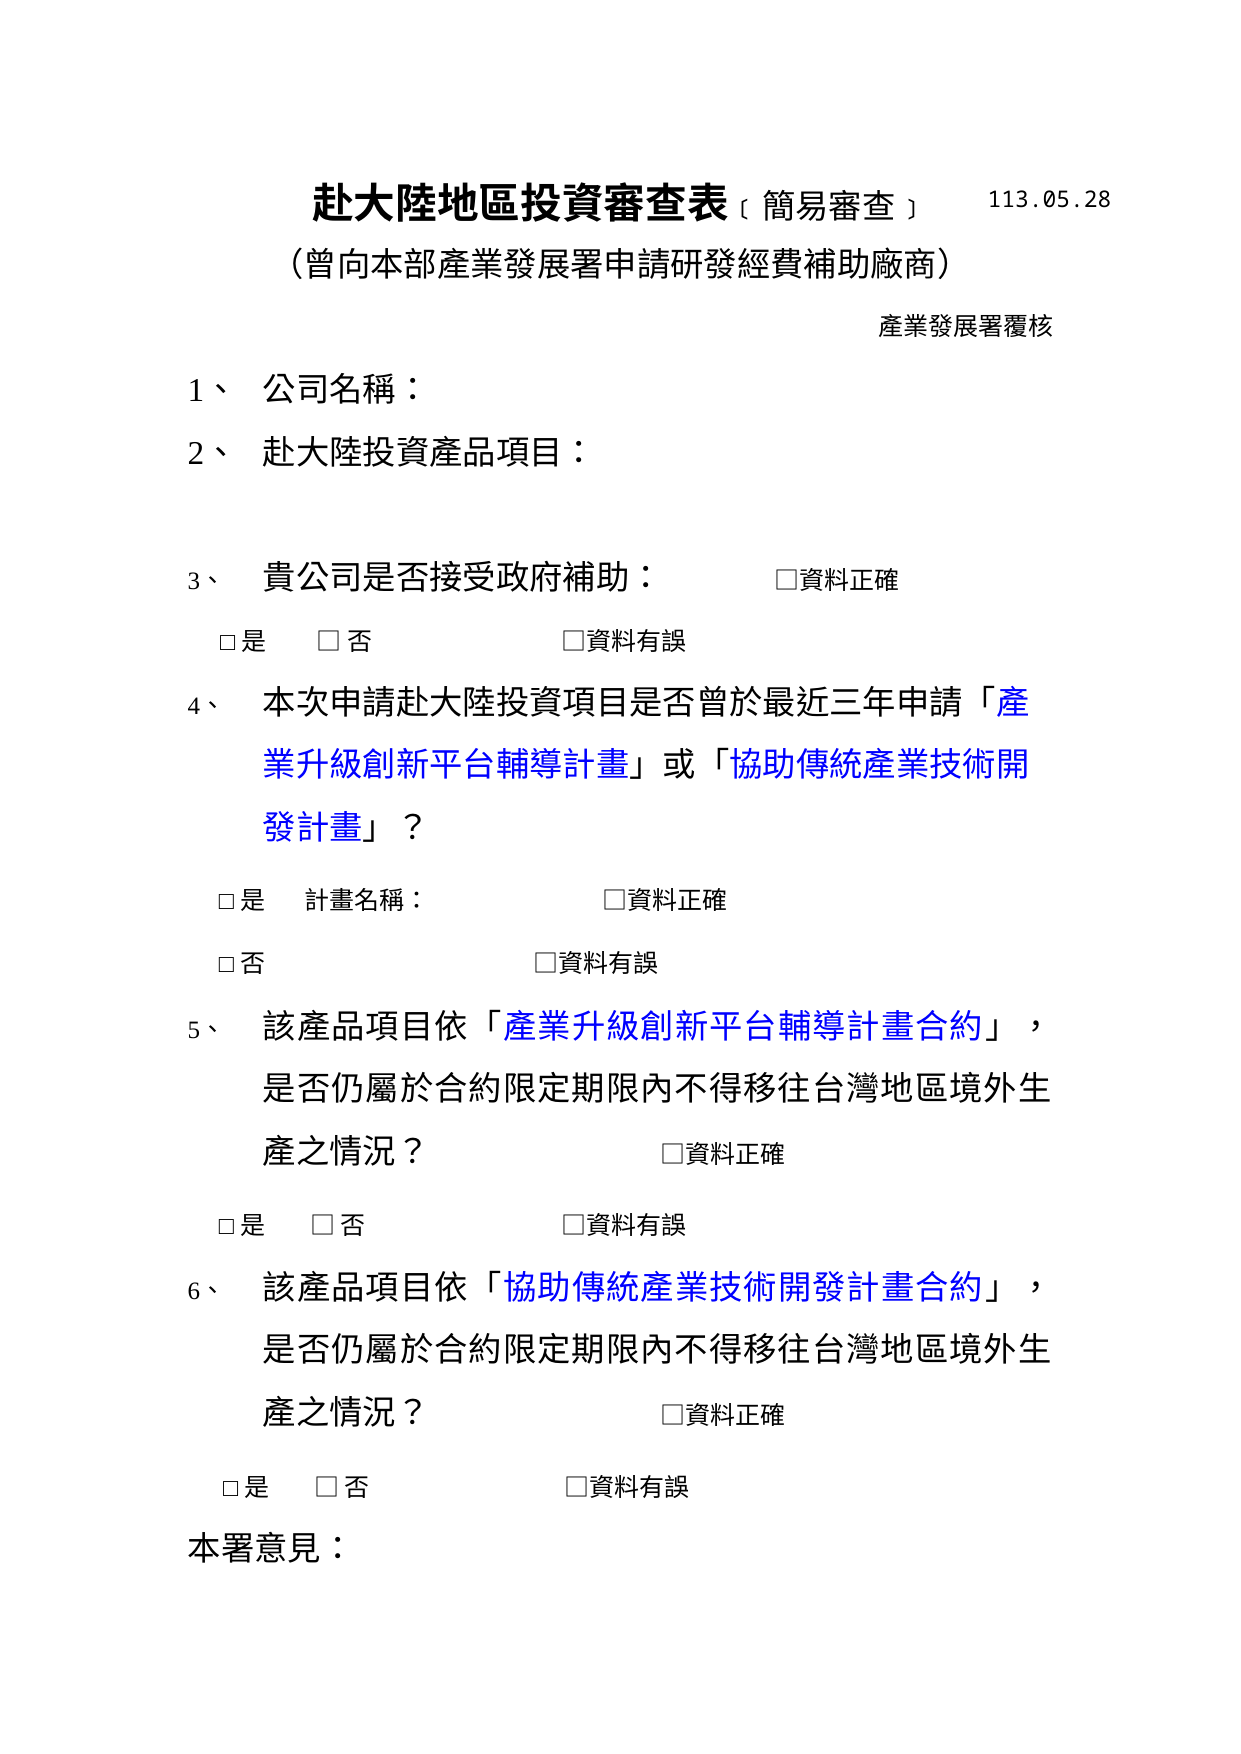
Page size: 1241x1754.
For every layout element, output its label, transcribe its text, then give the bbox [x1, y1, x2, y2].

list 該產品項目依「產業升級創新平台輔導計畫合約」，是否仍屬於合約限定期限內不得移往台灣地區境外生產之情況？ □資料正確 [187, 982, 1053, 1169]
text 赴大陸地區投資審查表﹝簡易審查﹞ [187, 158, 1134, 228]
text □ 否 □資料有誤 [187, 919, 1053, 982]
list 本次申請赴大陸投資項目是否曾於最近三年申請「產業升級創新平台輔導計畫」或「協助傳統產業技術開發計畫」？ [187, 658, 1053, 846]
text □ 是 □ 否 □資料有誤 [187, 1181, 1053, 1243]
list 赴大陸投資產品項目： [187, 408, 1053, 471]
text 113.05.28版 [987, 183, 1119, 221]
text □ 是 計畫名稱： □資料正確 [187, 857, 1053, 919]
text （曾向本部產業發展署申請研發經費補助廠商） [187, 221, 1053, 283]
list 貴公司是否接受政府補助： □資料正確 [187, 533, 1053, 596]
text 產業發展署覆核 [187, 283, 1053, 346]
text 本署意見： [187, 1504, 1053, 1567]
text □ 是 □ 否 □資料有誤 [187, 596, 1053, 658]
list 公司名稱： [187, 346, 1053, 408]
text □ 是 □ 否 □資料有誤 [187, 1442, 1053, 1504]
list 該產品項目依「協助傳統產業技術開發計畫合約」，是否仍屬於合約限定期限內不得移往台灣地區境外生產之情況？ □資料正確 [187, 1243, 1053, 1431]
